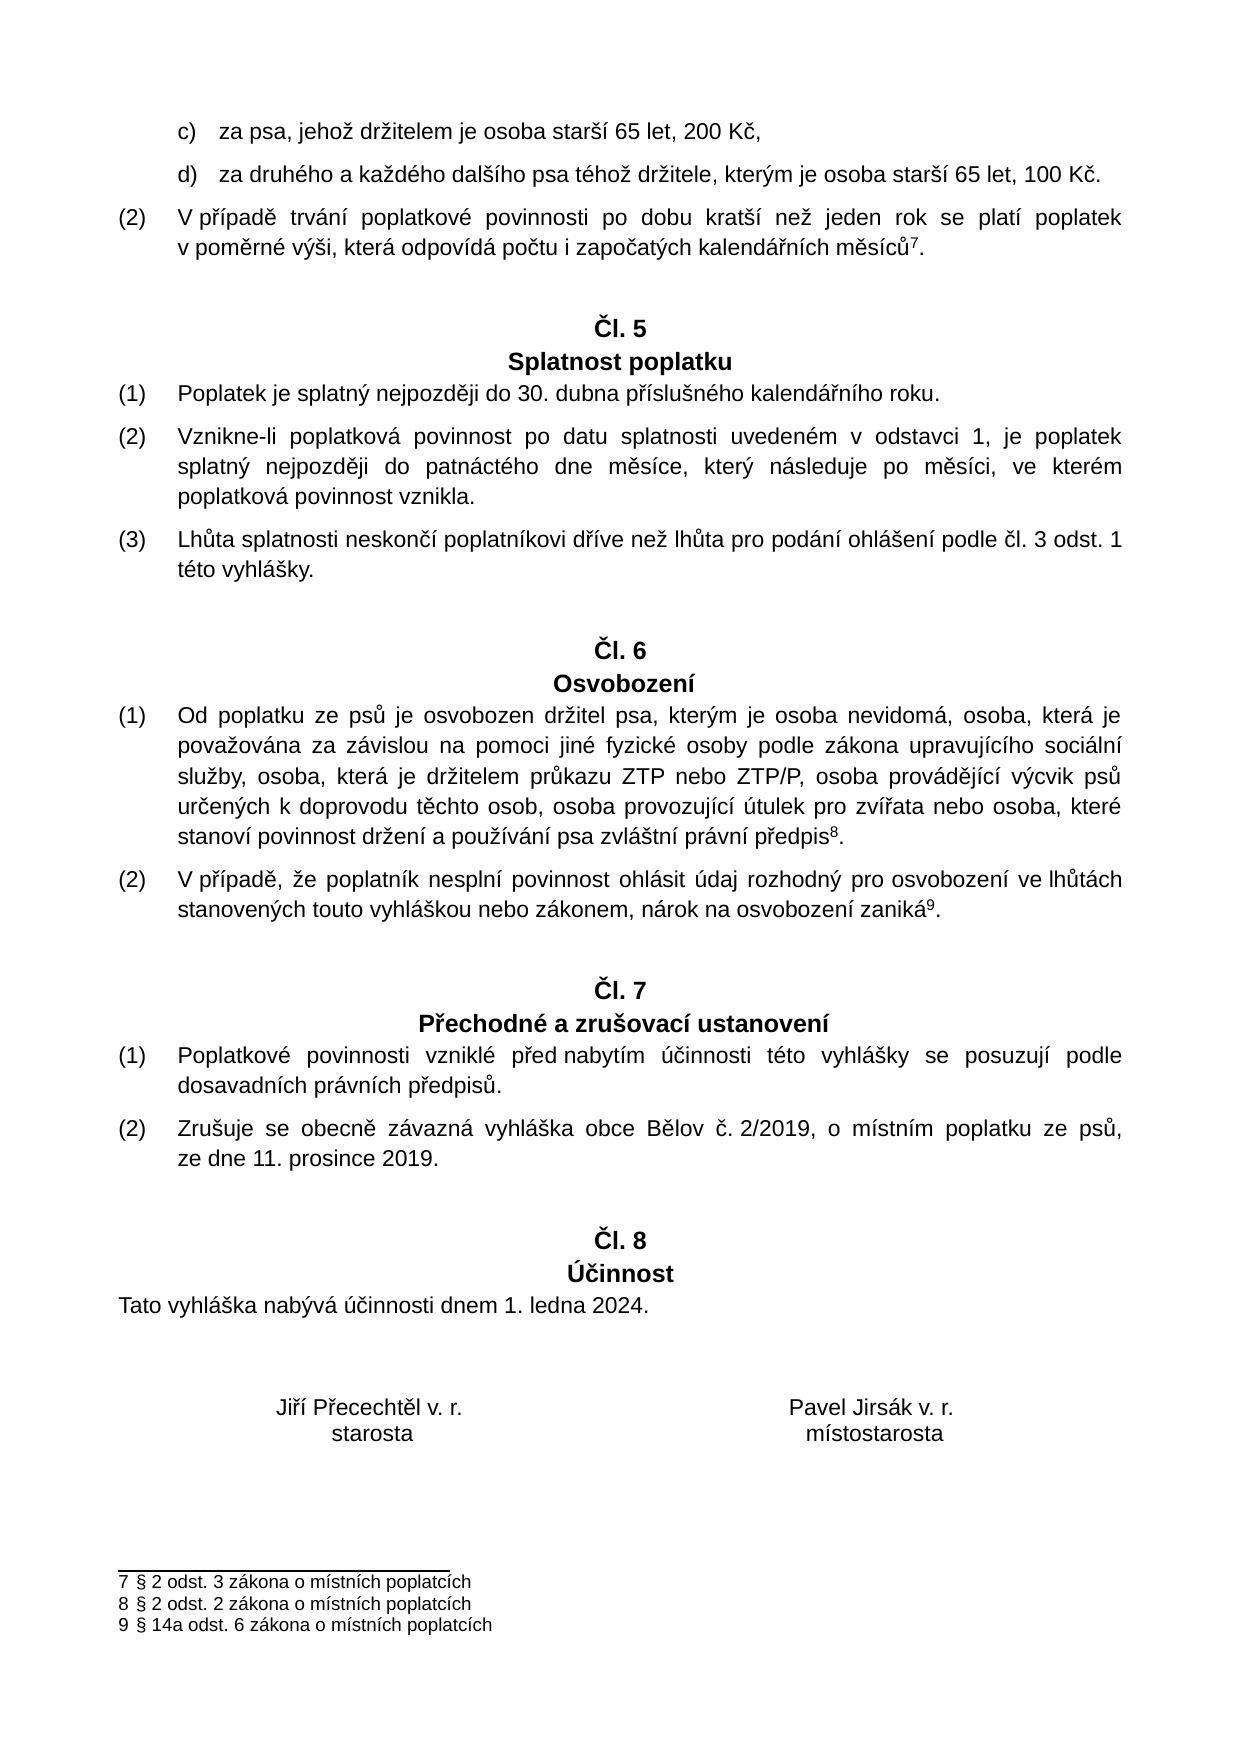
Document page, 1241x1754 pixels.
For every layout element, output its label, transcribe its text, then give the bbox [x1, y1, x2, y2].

list V případě trvání poplatkové povinnosti po dobu kratší než jeden rok se platí poplatek v poměrné výši, která odpovídá počtu i započatých kalendářních měsíců. [118, 203, 1122, 260]
table_header Jiří Přecechtěl v. r. starosta [118, 1334, 620, 1452]
list § 14a odst. 6 zákona o místních poplatcích [118, 1614, 1122, 1635]
list Zrušuje se obecně závazná vyhláška obce Bělov č. 2/2019, o místním poplatku ze psů, ze dne 11. prosince 2019. [118, 1115, 1122, 1172]
list Poplatek je splatný nejpozději do 30. dubna příslušného kalendářního roku. [118, 380, 1122, 406]
list Lhůta splatnosti neskončí poplatníkovi dříve než lhůta pro podání ohlášení podle čl. 3 odst. 1 této vyhlášky. [118, 526, 1122, 582]
list V případě, že poplatník nesplní povinnost ohlásit údaj rozhodný pro osvobození ve lhůtách stanovených touto vyhláškou nebo zákonem, nárok na osvobození zaniká. [118, 866, 1122, 922]
list Poplatkové povinnosti vzniklé před nabytím účinnosti této vyhlášky se posuzují podle dosavadních právních předpisů. [118, 1042, 1122, 1099]
list Od poplatku ze psů je osvobozen držitel psa, kterým je osoba nevidomá, osoba, která je považována za závislou na pomoci jiné fyzické osoby podle zákona upravujícího sociální služby, osoba, která je držitelem průkazu ZTP nebo ZTP/P, osoba provádějící výcvik psů určených k doprovodu těchto osob, osoba provozující útulek pro zvířata nebo osoba, které stanoví povinnost držení a používání psa zvláštní právní předpis. [118, 702, 1122, 849]
table_header Pavel Jirsák v. r. místostarosta [620, 1334, 1122, 1452]
subtitle Čl. 7 Přechodné a zrušovací ustanovení [118, 976, 1122, 1038]
list § 2 odst. 2 zákona o místních poplatcích [118, 1592, 1122, 1614]
text Tato vyhláška nabývá účinnosti dnem 1. ledna 2024. [118, 1292, 1122, 1318]
list Vznikne-li poplatková povinnost po datu splatnosti uvedeném v odstavci 1, je poplatek splatný nejpozději do patnáctého dne měsíce, který následuje po měsíci, ve kterém poplatková povinnost vznikla. [118, 423, 1122, 509]
list za druhého a každého dalšího psa téhož držitele, kterým je osoba starší 65 let, 100 Kč. [177, 161, 1122, 187]
subtitle Čl. 6 Osvobození [118, 636, 1122, 698]
list § 2 odst. 3 zákona o místních poplatcích [118, 1571, 1122, 1592]
subtitle Čl. 5 Splatnost poplatku [118, 314, 1122, 376]
subtitle Čl. 8 Účinnost [118, 1226, 1122, 1287]
list za psa, jehož držitelem je osoba starší 65 let, 200 Kč, [177, 118, 1122, 144]
